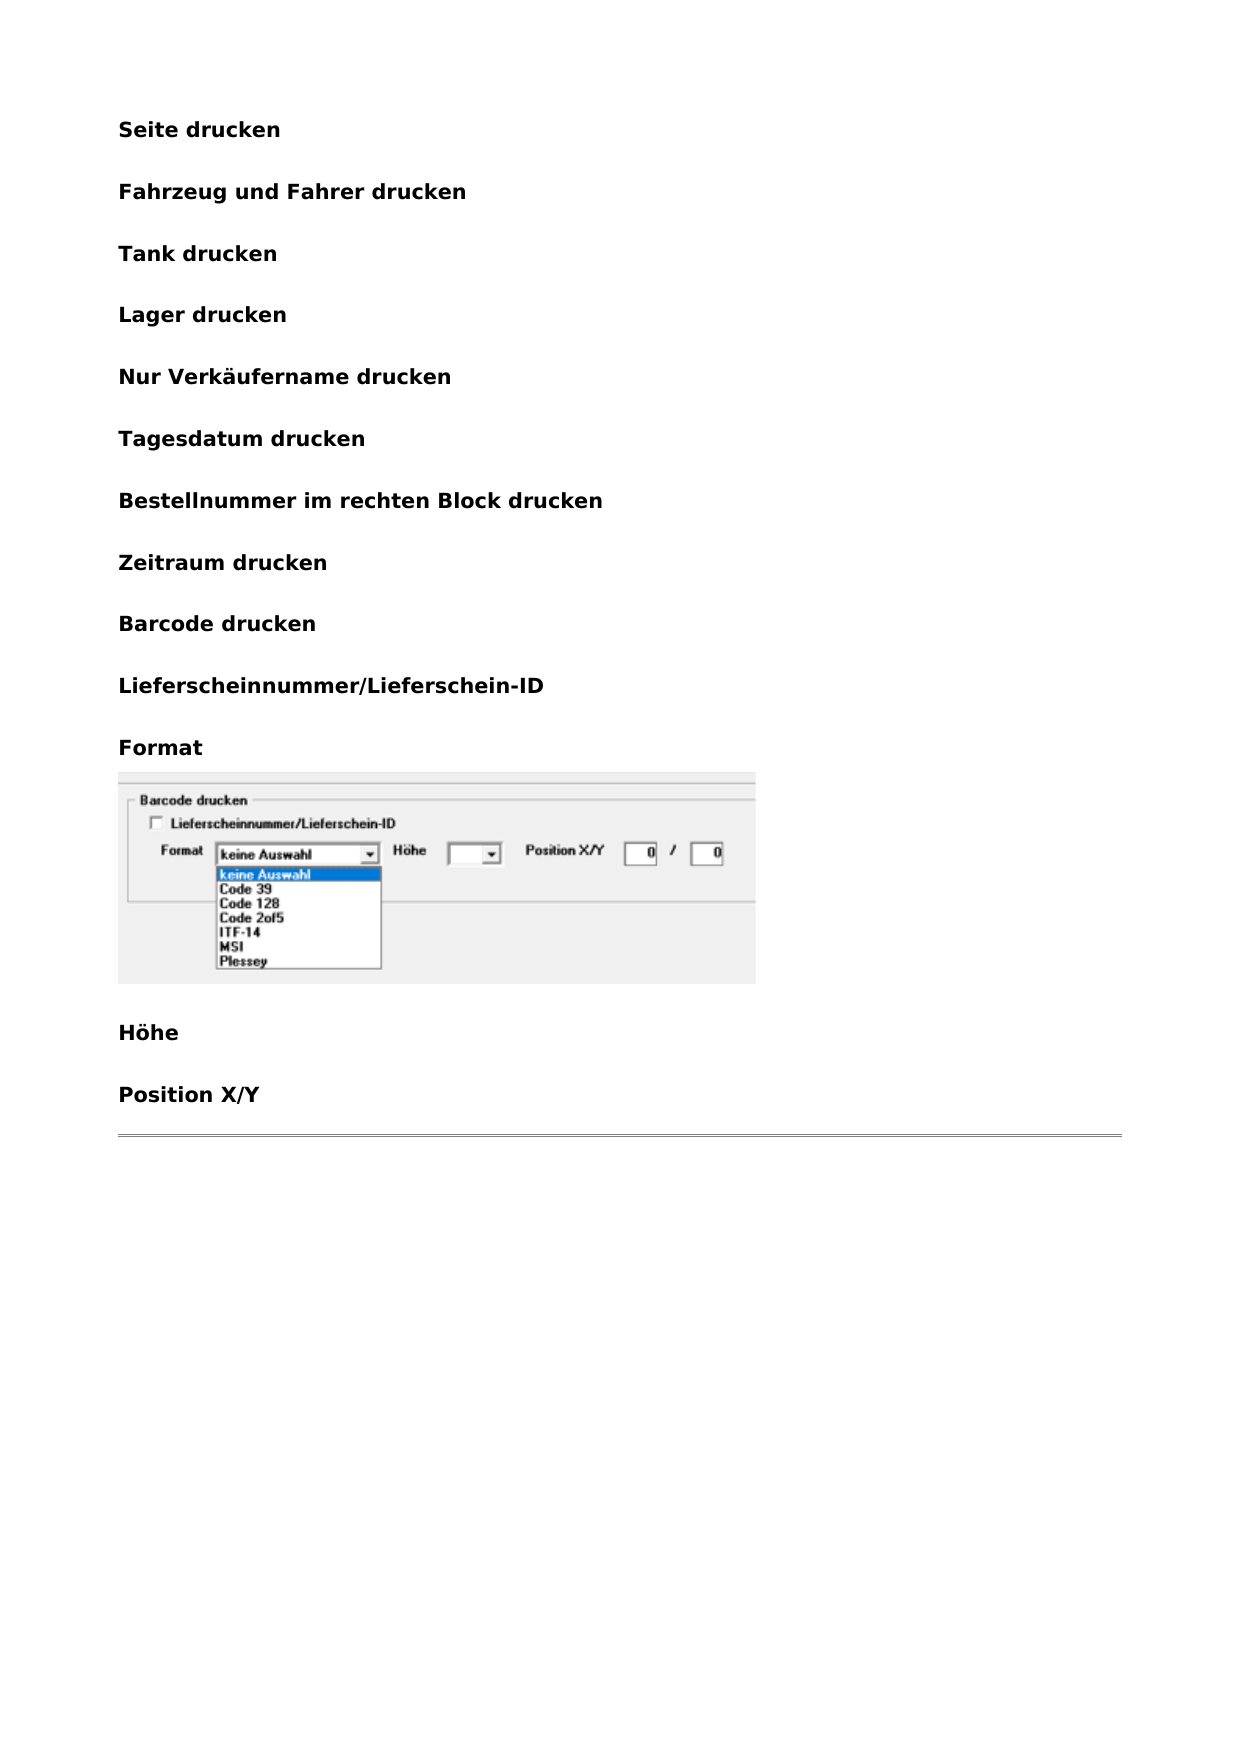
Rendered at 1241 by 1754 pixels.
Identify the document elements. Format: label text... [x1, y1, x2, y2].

subtitle Fahrzeug und Fahrer drucken [118, 180, 1122, 204]
subtitle Tank drucken [118, 242, 1122, 266]
subtitle Nur Verkäufername drucken [118, 365, 1122, 389]
subtitle Seite drucken [118, 118, 1122, 142]
subtitle Höhe [118, 1021, 1122, 1045]
subtitle Bestellnummer im rechten Block drucken [118, 489, 1122, 513]
subtitle Tagesdatum drucken [118, 427, 1122, 451]
subtitle Position X/Y [118, 1083, 1122, 1107]
subtitle Barcode drucken [118, 612, 1122, 637]
picture [118, 772, 756, 984]
subtitle Zeitraum drucken [118, 551, 1122, 575]
subtitle Lieferscheinnummer/Lieferschein-ID [118, 674, 1122, 698]
subtitle Format [118, 736, 1122, 760]
subtitle Lager drucken [118, 303, 1122, 328]
